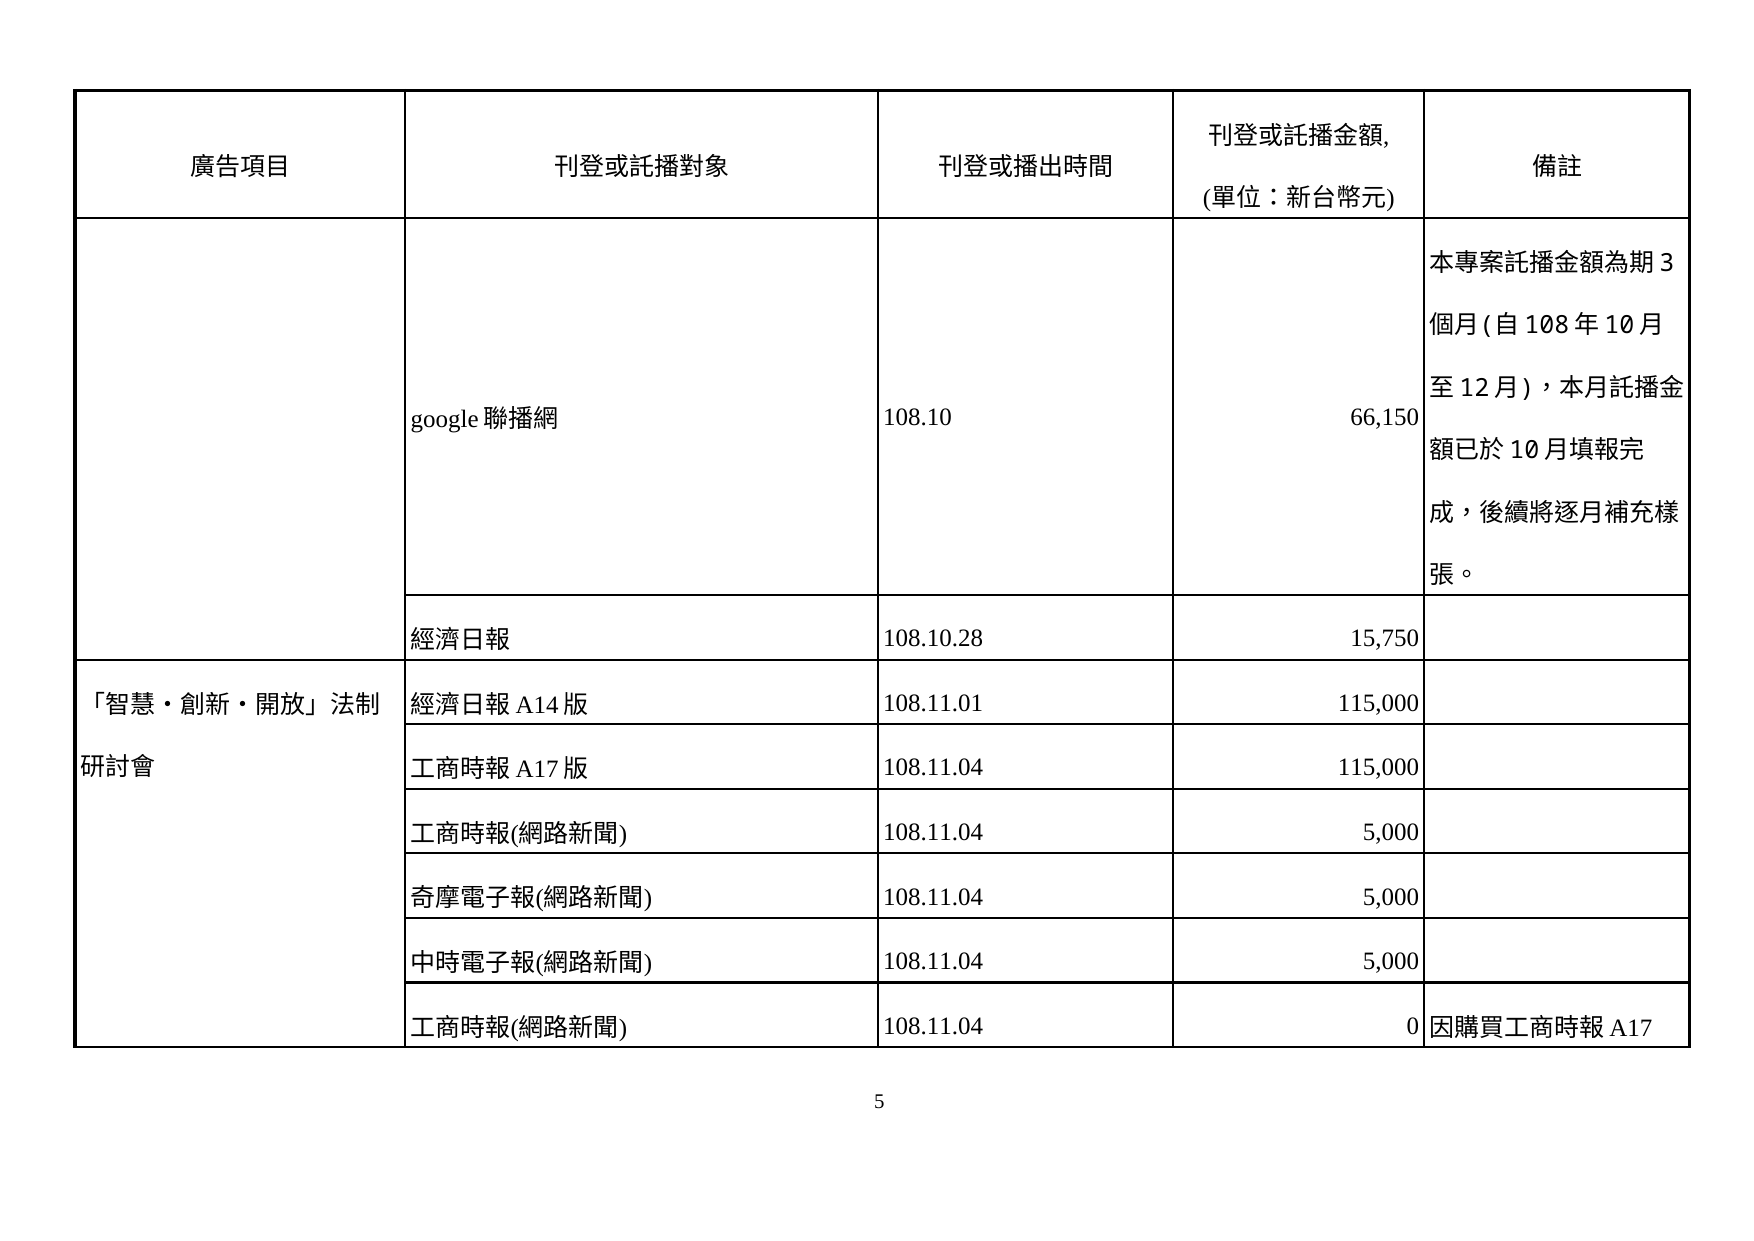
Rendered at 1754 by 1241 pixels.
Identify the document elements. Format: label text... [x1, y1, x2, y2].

table_cell google聯播網 [406, 219, 877, 594]
table_cell [1425, 919, 1688, 981]
table_cell 5,000 [1174, 919, 1423, 981]
table_cell [1425, 661, 1688, 723]
table_header 刊登或託播對象 [406, 92, 877, 217]
table_cell 奇摩電子報(網路新聞) [406, 854, 877, 917]
table_cell 108.10.28 [879, 596, 1172, 658]
table_cell 5,000 [1174, 854, 1423, 917]
table_cell 115,000 [1174, 661, 1423, 723]
table_cell 108.10 [879, 219, 1172, 594]
table_cell 15,750 [1174, 596, 1423, 658]
table_cell 中時電子報(網路新聞) [406, 919, 877, 981]
table_cell 115,000 [1174, 725, 1423, 788]
table_cell [1425, 596, 1688, 658]
table_header 備註 [1425, 92, 1688, 217]
table_cell [1425, 790, 1688, 852]
table_cell 66,150 [1174, 219, 1423, 594]
table_cell 108.11.04 [879, 854, 1172, 917]
table_cell 本專案託播金額為期3個月(自108年10月至12月)，本月託播金額已於10月填報完成，後續將逐月補充樣張。 [1425, 219, 1688, 594]
table_cell 108.11.04 [879, 984, 1172, 1046]
table_header 廣告項目 [77, 92, 404, 217]
table_cell 108.11.04 [879, 725, 1172, 788]
table_cell 經濟日報A14版 [406, 661, 877, 723]
table_cell [77, 219, 404, 658]
table_cell 108.11.04 [879, 790, 1172, 852]
table_cell 工商時報(網路新聞) [406, 790, 877, 852]
table_cell 5,000 [1174, 790, 1423, 852]
table_header 刊登或播出時間 [879, 92, 1172, 217]
table_cell 0 [1174, 984, 1423, 1046]
table_cell 108.11.01 [879, 661, 1172, 723]
table_cell [1425, 725, 1688, 788]
table_cell 經濟日報 [406, 596, 877, 658]
table_cell 工商時報A17版 [406, 725, 877, 788]
table_header 刊登或託播金額, (單位：新台幣元) [1174, 92, 1423, 217]
table_cell 108.11.04 [879, 919, 1172, 981]
table_cell 「智慧‧創新‧開放」法制研討會 [77, 661, 404, 1046]
table_cell [1425, 854, 1688, 917]
table_cell 因購買工商時報A17 [1425, 984, 1688, 1046]
table_cell 工商時報(網路新聞) [406, 984, 877, 1046]
